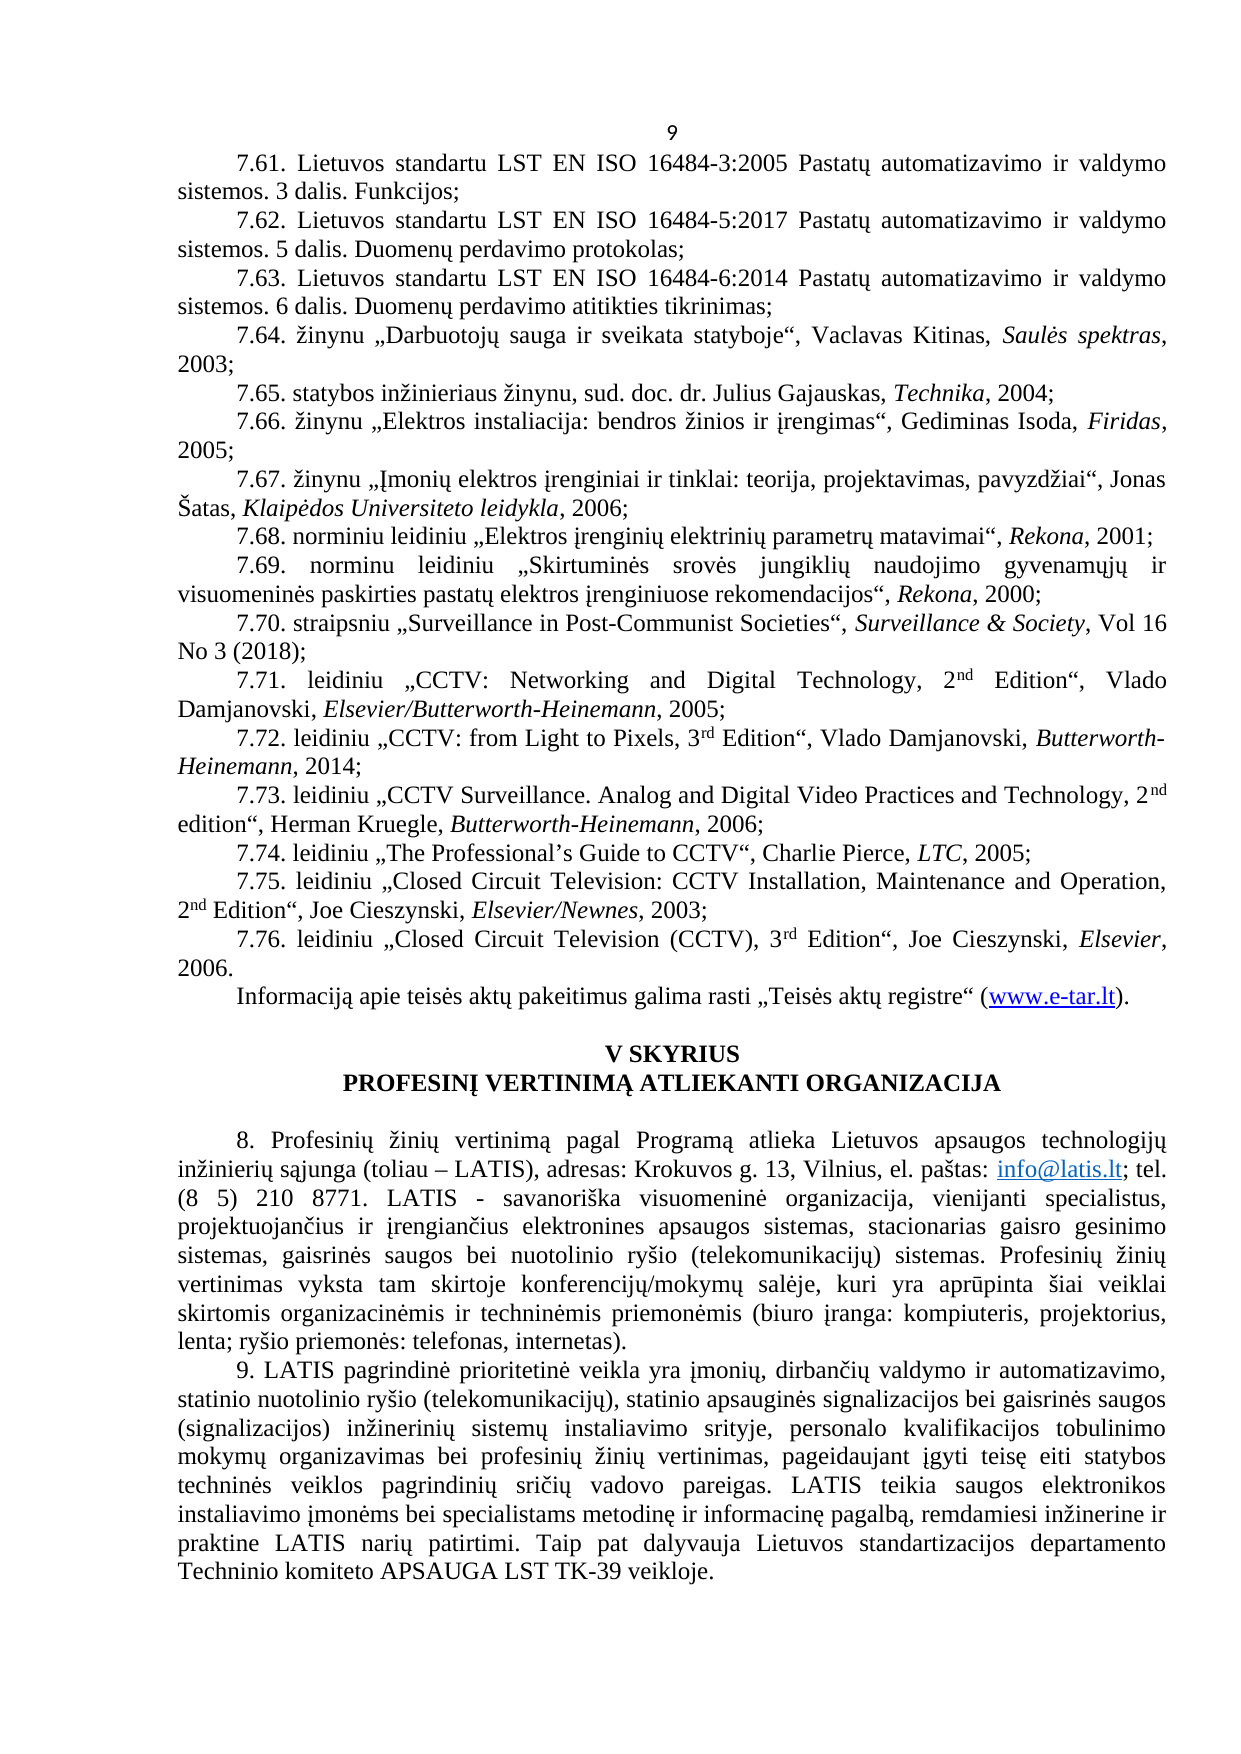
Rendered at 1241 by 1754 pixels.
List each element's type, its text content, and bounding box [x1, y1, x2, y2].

text 7.70. straipsniu „Surveillance in Post-Communist Societies“, Surveillance & Society, Vol 16 No 3 (2018); [177, 608, 1167, 665]
text 7.65. statybos inžinieriaus žinynu, sud. doc. dr. Julius Gajauskas, Technika, 2004; [177, 378, 1167, 406]
text 7.68. norminiu leidiniu „Elektros įrenginių elektrinių parametrų matavimai“, Rekona, 2001; [177, 521, 1167, 550]
text V SKYRIUS [177, 1039, 1167, 1068]
text 7.66. žinynu „Elektros instaliacija: bendros žinios ir įrengimas“, Gediminas Isoda, Firidas, 2005; [177, 406, 1167, 464]
text 7.69. norminu leidiniu „Skirtuminės srovės jungiklių naudojimo gyvenamųjų ir visuomeninės paskirties pastatų elektros įrenginiuose rekomendacijos“, Rekona, 2000; [177, 550, 1167, 608]
text 7.61. Lietuvos standartu LST EN ISO 16484-3:2005 Pastatų automatizavimo ir valdymo sistemos. 3 dalis. Funkcijos; [177, 148, 1167, 205]
text 9. LATIS pagrindinė prioritetinė veikla yra įmonių, dirbančių valdymo ir automatizavimo, statinio nuotolinio ryšio (telekomunikacijų), statinio apsauginės signalizacijos bei gaisrinės saugos (signalizacijos) inžinerinių sistemų instaliavimo srityje, personalo kvalifikacijos tobulinimo mokymų organizavimas bei profesinių žinių vertinimas, pageidaujant įgyti teisę eiti statybos techninės veiklos pagrindinių sričių vadovo pareigas. LATIS teikia saugos elektronikos instaliavimo įmonėms bei specialistams metodinę ir informacinę pagalbą, remdamiesi inžinerine ir praktine LATIS narių patirtimi. Taip pat dalyvauja Lietuvos standartizacijos departamento Techninio komiteto APSAUGA LST TK-39 veikloje. [177, 1355, 1167, 1585]
text 7.63. Lietuvos standartu LST EN ISO 16484-6:2014 Pastatų automatizavimo ir valdymo sistemos. 6 dalis. Duomenų perdavimo atitikties tikrinimas; [177, 263, 1167, 320]
text 7.75. leidiniu „Closed Circuit Television: CCTV Installation, Maintenance and Operation, 2nd Edition“, Joe Cieszynski, Elsevier/Newnes, 2003; [177, 866, 1167, 924]
text PROFESINĮ VERTINIMĄ ATLIEKANTI ORGANIZACIJA [177, 1068, 1167, 1096]
text 7.64. žinynu „Darbuotojų sauga ir sveikata statyboje“, Vaclavas Kitinas, Saulės spektras, 2003; [177, 320, 1167, 378]
text 7.74. leidiniu „The Professional’s Guide to CCTV“, Charlie Pierce, LTC, 2005; [177, 838, 1167, 866]
text 7.72. leidiniu „CCTV: from Light to Pixels, 3rd Edition“, Vlado Damjanovski, Butterworth-Heinemann, 2014; [177, 723, 1167, 780]
text 7.73. leidiniu „CCTV Surveillance. Analog and Digital Video Practices and Technology, 2nd edition“, Herman Kruegle, Butterworth-Heinemann, 2006; [177, 780, 1167, 838]
text 7.62. Lietuvos standartu LST EN ISO 16484-5:2017 Pastatų automatizavimo ir valdymo sistemos. 5 dalis. Duomenų perdavimo protokolas; [177, 205, 1167, 263]
text 7.71. leidiniu „CCTV: Networking and Digital Technology, 2nd Edition“, Vlado Damjanovski, Elsevier/Butterworth-Heinemann, 2005; [177, 665, 1167, 723]
text Informaciją apie teisės aktų pakeitimus galima rasti „Teisės aktų registre“ (www.e-tar.lt). [177, 981, 1167, 1010]
text 7.67. žinynu „Įmonių elektros įrenginiai ir tinklai: teorija, projektavimas, pavyzdžiai“, Jonas Šatas, Klaipėdos Universiteto leidykla, 2006; [177, 464, 1167, 521]
text 7.76. leidiniu „Closed Circuit Television (CCTV), 3rd Edition“, Joe Cieszynski, Elsevier, 2006. [177, 924, 1167, 981]
text 8. Profesinių žinių vertinimą pagal Programą atlieka Lietuvos apsaugos technologijų inžinierių sąjunga (toliau – LATIS), adresas: Krokuvos g. 13, Vilnius, el. paštas: info@latis.lt; tel. (8 5) 210 8771. LATIS - savanoriška visuomeninė organizacija, vienijanti specialistus, projektuojančius ir įrengiančius elektronines apsaugos sistemas, stacionarias gaisro gesinimo sistemas, gaisrinės saugos bei nuotolinio ryšio (telekomunikacijų) sistemas. Profesinių žinių vertinimas vyksta tam skirtoje konferencijų/mokymų salėje, kuri yra aprūpinta šiai veiklai skirtomis organizacinėmis ir techninėmis priemonėmis (biuro įranga: kompiuteris, projektorius, lenta; ryšio priemonės: telefonas, internetas). [177, 1125, 1167, 1355]
